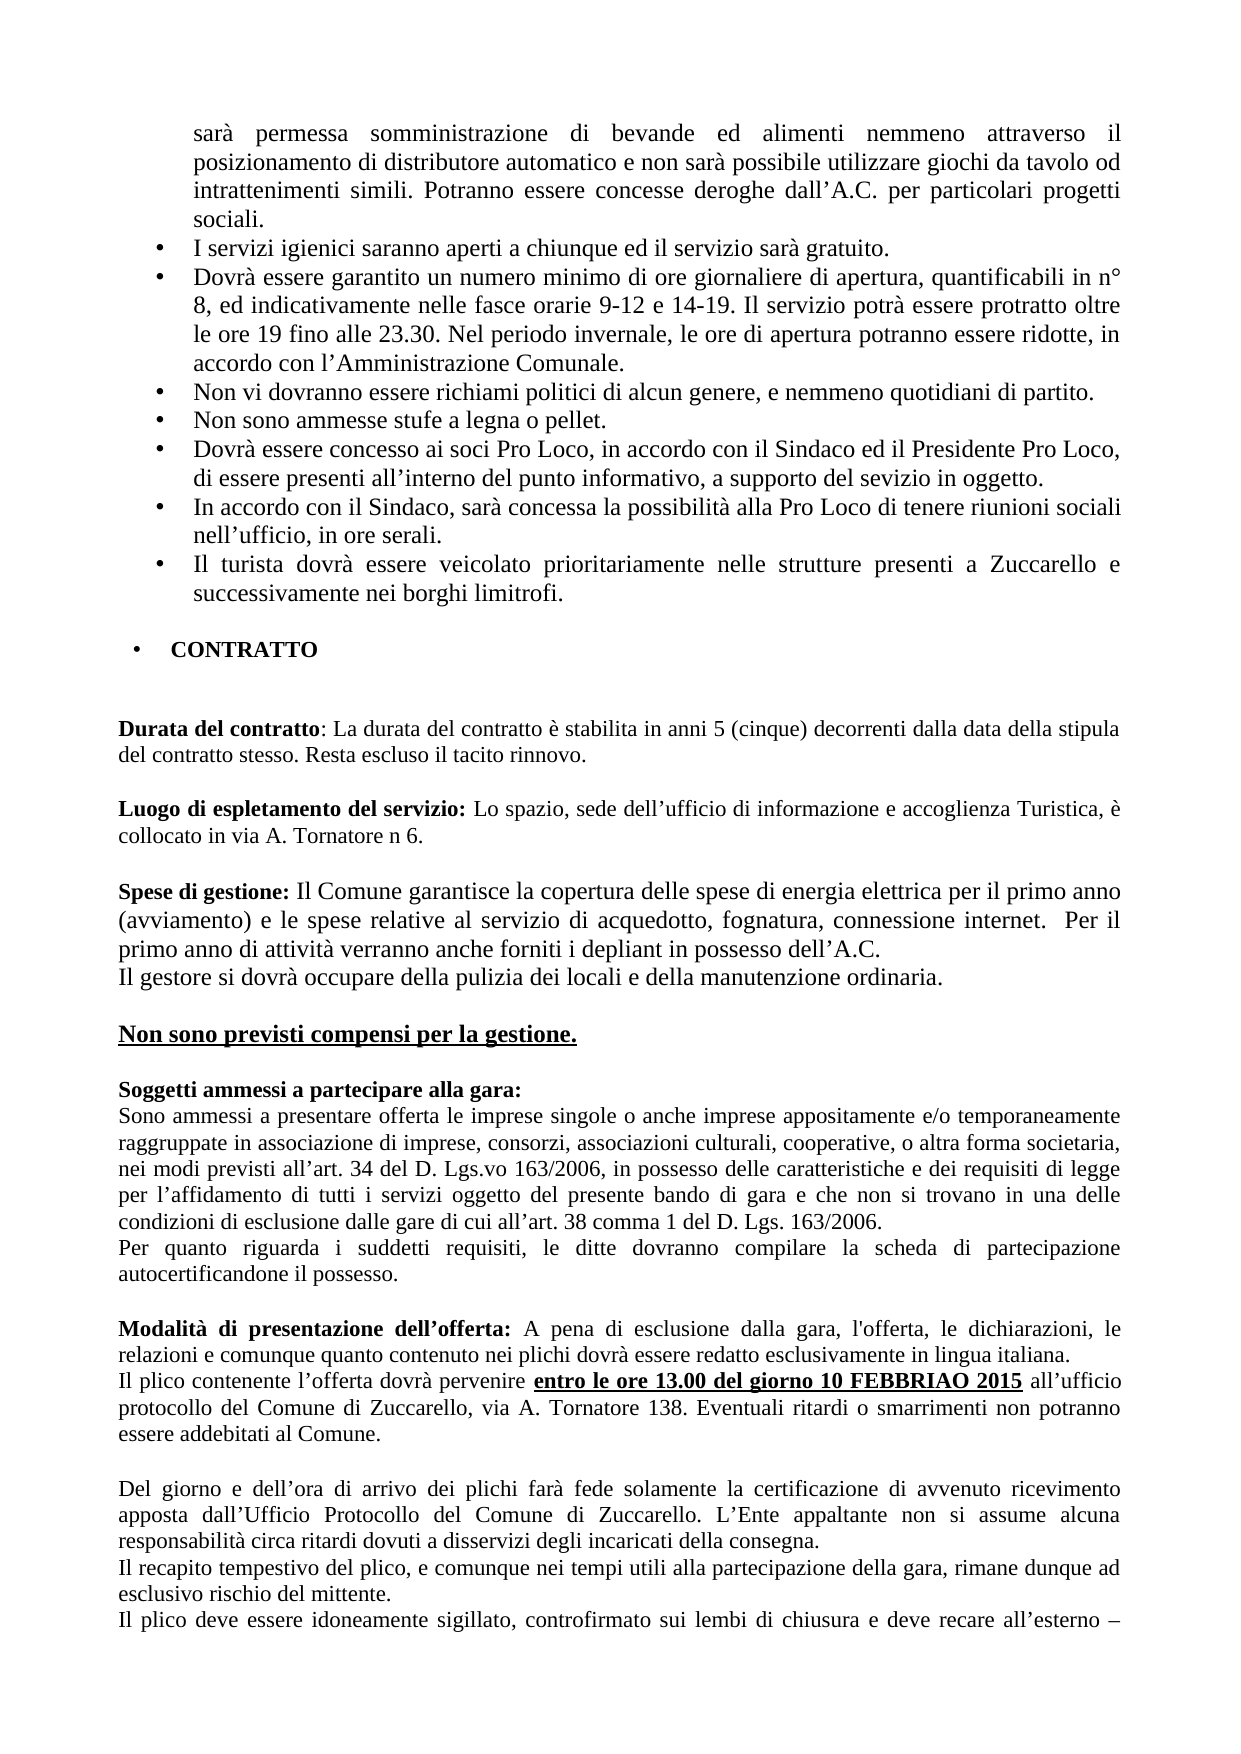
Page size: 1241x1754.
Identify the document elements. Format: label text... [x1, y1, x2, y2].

text Del giorno e dell’ora di arrivo dei plichi farà fede solamente la certificazione di avvenuto ricevimento apposta dall’Ufficio Protocollo del Comune di Zuccarello. L’Ente appaltante non si assume alcuna responsabilità circa ritardi dovuti a disservizi degli incaricati della consegna. [118, 1474, 1122, 1554]
list Il turista dovrà essere veicolato prioritariamente nelle strutture presenti a Zuccarello e successivamente nei borghi limitrofi. [156, 549, 1122, 607]
list sarà permessa somministrazione di bevande ed alimenti nemmeno attraverso il posizionamento di distributore automatico e non sarà possibile utilizzare giochi da tavolo od intrattenimenti simili. Potranno essere concesse deroghe dall’A.C. per particolari progetti sociali. [156, 118, 1122, 233]
text Il plico deve essere idoneamente sigillato, controfirmato sui lembi di chiusura e deve recare all’esterno – [118, 1606, 1122, 1633]
text Sono ammessi a presentare offerta le imprese singole o anche imprese appositamente e/o temporaneamente raggruppate in associazione di imprese, consorzi, associazioni culturali, cooperative, o altra forma societaria, nei modi previsti all’art. 34 del D. Lgs.vo 163/2006, in possesso delle caratteristiche e dei requisiti di legge per l’affidamento di tutti i servizi oggetto del presente bando di gara e che non si trovano in una delle condizioni di esclusione dalle gare di cui all’art. 38 comma 1 del D. Lgs. 163/2006. [118, 1102, 1122, 1234]
list In accordo con il Sindaco, sarà concessa la possibilità alla Pro Loco di tenere riunioni sociali nell’ufficio, in ore serali. [156, 492, 1122, 549]
text Il plico contenente l’offerta dovrà pervenire entro le ore 13.00 del giorno 10 FEBBRIAO 2015 all’ufficio protocollo del Comune di Zuccarello, via A. Tornatore 138. Eventuali ritardi o smarrimenti non potranno essere addebitati al Comune. [118, 1367, 1122, 1447]
list Dovrà essere garantito un numero minimo di ore giornaliere di apertura, quantificabili in n° 8, ed indicativamente nelle fasce orarie 9-12 e 14-19. Il servizio potrà essere protratto oltre le ore 19 fino alle 23.30. Nel periodo invernale, le ore di apertura potranno essere ridotte, in accordo con l’Amministrazione Comunale. [156, 262, 1122, 377]
text Durata del contratto: La durata del contratto è stabilita in anni 5 (cinque) decorrenti dalla data della stipula del contratto stesso. Resta escluso il tacito rinnovo. [118, 715, 1122, 767]
text Il recapito tempestivo del plico, e comunque nei tempi utili alla partecipazione della gara, rimane dunque ad esclusivo rischio del mittente. [118, 1554, 1122, 1606]
list I servizi igienici saranno aperti a chiunque ed il servizio sarà gratuito. [156, 233, 1122, 262]
list Dovrà essere concesso ai soci Pro Loco, in accordo con il Sindaco ed il Presidente Pro Loco, di essere presenti all’interno del punto informativo, a supporto del sevizio in oggetto. [156, 434, 1122, 492]
text Modalità di presentazione dell’offerta: A pena di esclusione dalla gara, l'offerta, le dichiarazioni, le relazioni e comunque quanto contenuto nei plichi dovrà essere redatto esclusivamente in lingua italiana. [118, 1315, 1122, 1367]
text Spese di gestione: Il Comune garantisce la copertura delle spese di energia elettrica per il primo anno (avviamento) e le spese relative al servizio di acquedotto, fognatura, connessione internet. Per il primo anno di attività verranno anche forniti i depliant in possesso dell’A.C. [118, 876, 1122, 962]
text Soggetti ammessi a partecipare alla gara: [118, 1076, 1122, 1102]
text Il gestore si dovrà occupare della pulizia dei locali e della manutenzione ordinaria. [118, 962, 1122, 991]
list CONTRATTO [133, 636, 1122, 662]
list Non sono ammesse stufe a legna o pellet. [156, 406, 1122, 434]
text Luogo di espletamento del servizio: Lo spazio, sede dell’ufficio di informazione e accoglienza Turistica, è collocato in via A. Tornatore n 6. [118, 795, 1122, 848]
list Non vi dovranno essere richiami politici di alcun genere, e nemmeno quotidiani di partito. [156, 377, 1122, 406]
text Non sono previsti compensi per la gestione. [118, 1019, 1122, 1048]
text Per quanto riguarda i suddetti requisiti, le ditte dovranno compilare la scheda di partecipazione autocertificandone il possesso. [118, 1234, 1122, 1287]
